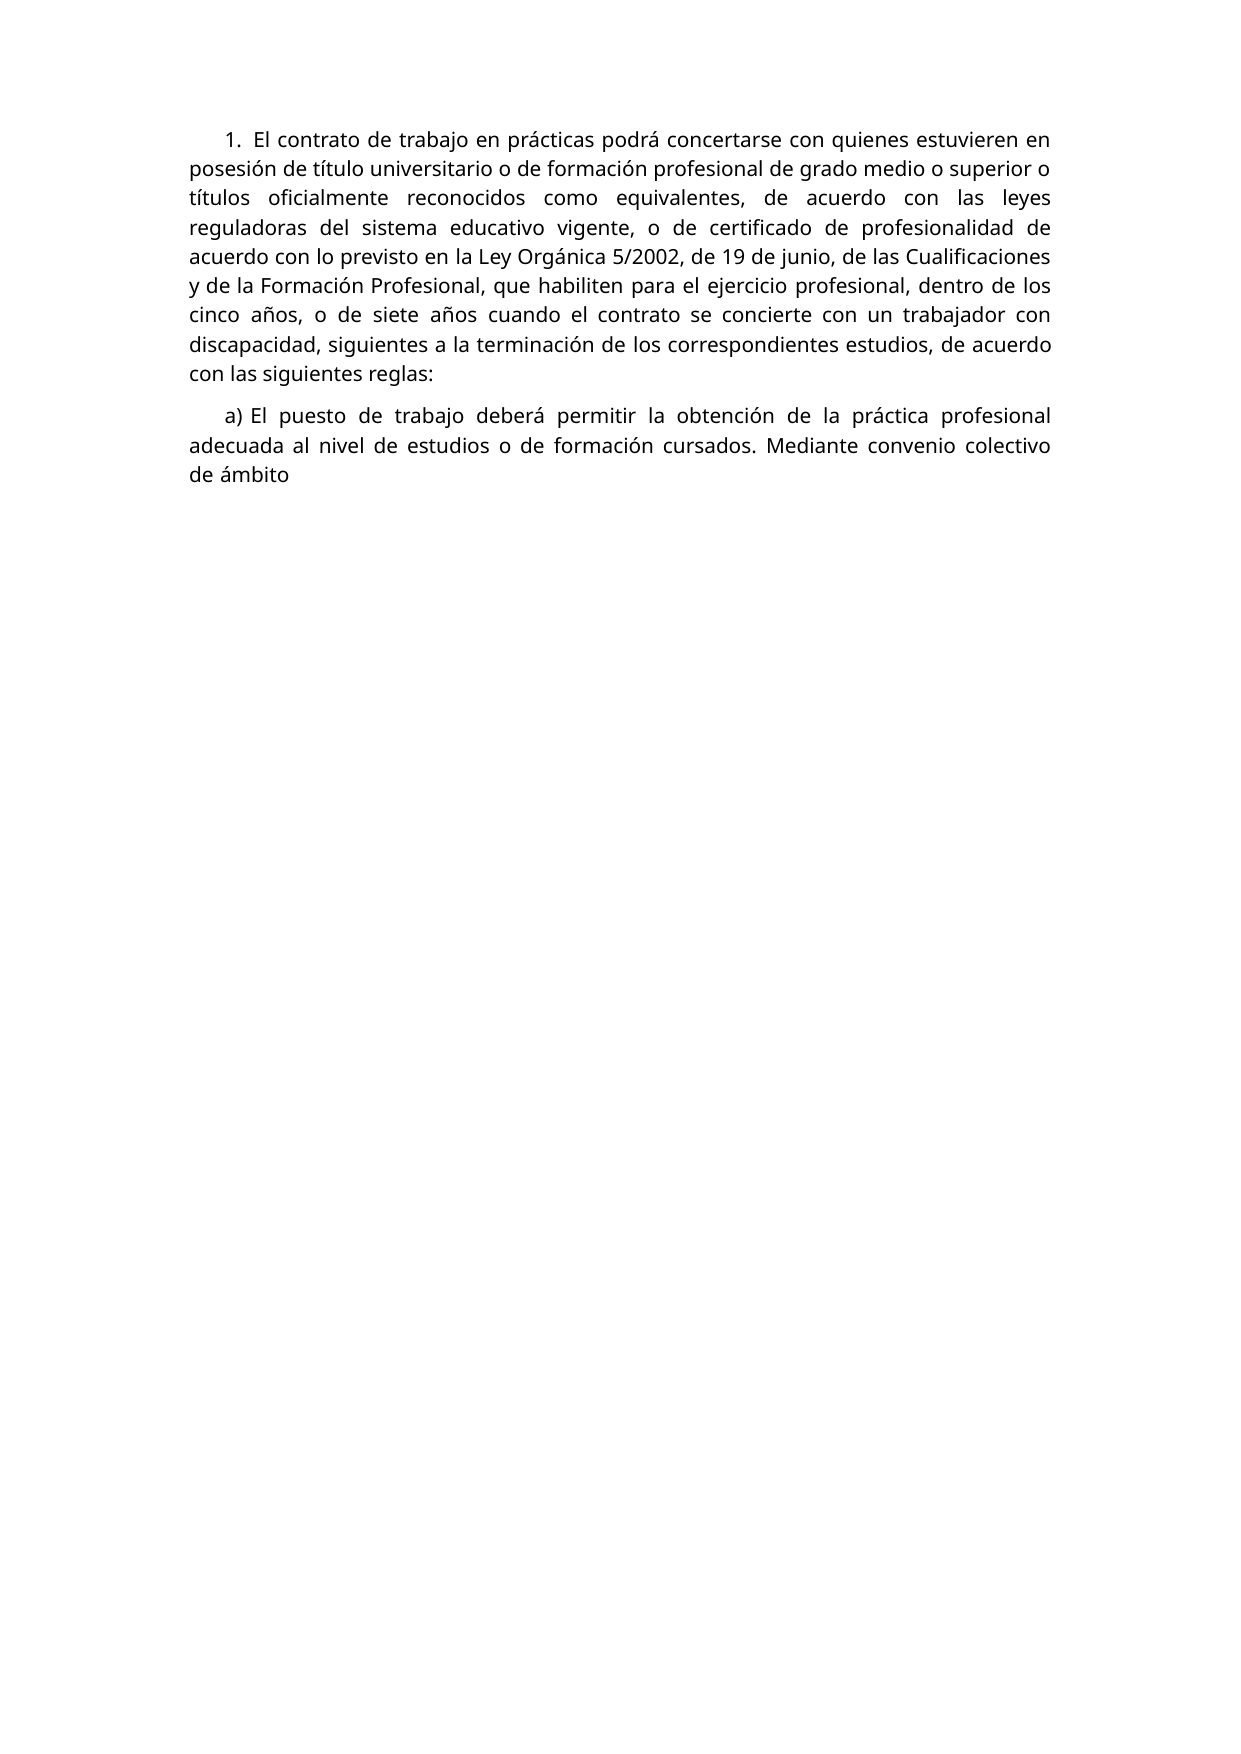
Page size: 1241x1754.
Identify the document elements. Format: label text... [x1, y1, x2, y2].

list El contrato de trabajo en prácticas podrá concertarse con quienes estuvieren en posesión de título universitario o de formación profesional de grado medio o superior o títulos oficialmente reconocidos como equivalentes, de acuerdo con las leyes reguladoras del sistema educativo vigente, o de certificado de profesionalidad de acuerdo con lo previsto en la Ley Orgánica 5/2002, de 19 de junio, de las Cualificaciones y de la Formación Profesional, que habiliten para el ejercicio profesional, dentro de los cinco años, o de siete años cuando el contrato se concierte con un trabajador con discapacidad, siguientes a la terminación de los correspondientes estudios, de acuerdo con las siguientes reglas: [189, 125, 1052, 388]
list El puesto de trabajo deberá permitir la obtención de la práctica profesional adecuada al nivel de estudios o de formación cursados. Mediante convenio colectivo de ámbito [189, 402, 1051, 489]
